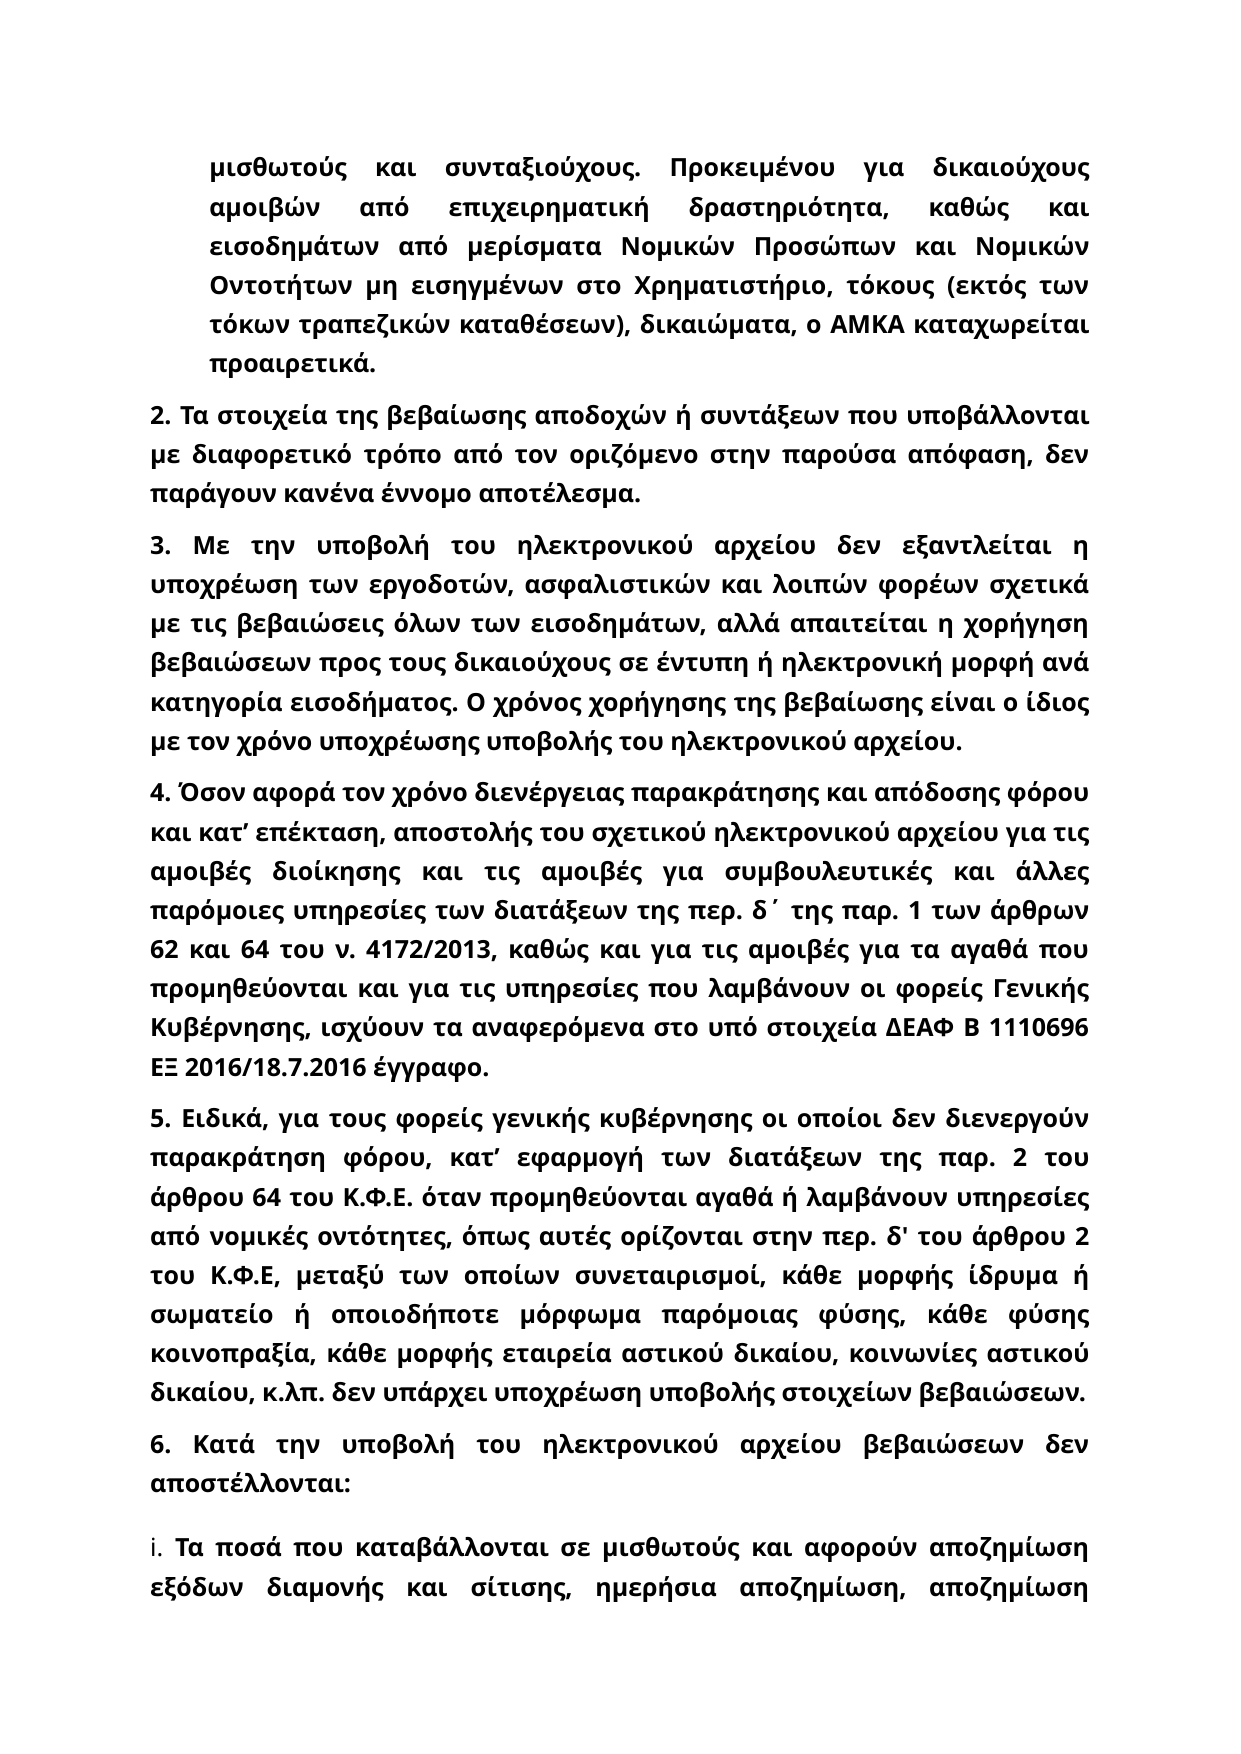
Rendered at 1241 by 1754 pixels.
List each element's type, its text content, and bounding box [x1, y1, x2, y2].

text 3. Με την υποβολή του ηλεκτρονικού αρχείου δεν εξαντλείται η υποχρέωση των εργοδοτών, ασφαλιστικών και λοιπών φορέων σχετικά με τις βεβαιώσεις όλων των εισοδημάτων, αλλά απαιτείται η χορήγηση βεβαιώσεων προς τους δικαιούχους σε έντυπη ή ηλεκτρονική μορφή ανά κατηγορία εισοδήματος. Ο χρόνος χορήγησης της βεβαίωσης είναι ο ίδιος με τον χρόνο υποχρέωσης υποβολής του ηλεκτρονικού αρχείου. [150, 527, 1090, 757]
text 5. Ειδικά, για τους φορείς γενικής κυβέρνησης οι οποίοι δεν διενεργούν παρακράτηση φόρου, κατ’ εφαρμογή των διατάξεων της παρ. 2 του άρθρου 64 του Κ.Φ.Ε. όταν προμηθεύονται αγαθά ή λαμβάνουν υπηρεσίες από νομικές οντότητες, όπως αυτές ορίζονται στην περ. δ' του άρθρου 2 του Κ.Φ.Ε, μεταξύ των οποίων συνεταιρισμοί, κάθε μορφής ίδρυμα ή σωματείο ή οποιοδήποτε μόρφωμα παρόμοιας φύσης, κάθε φύσης κοινοπραξία, κάθε μορφής εταιρεία αστικού δικαίου, κοινωνίες αστικού δικαίου, κ.λπ. δεν υπάρχει υποχρέωση υποβολής στοιχείων βεβαιώσεων. [150, 1101, 1090, 1409]
text i. Τα ποσά που καταβάλλονται σε μισθωτούς και αφορούν αποζημίωση εξόδων διαμονής και σίτισης, ημερήσια αποζημίωση, αποζημίωση [150, 1530, 1090, 1603]
text 6. Κατά την υποβολή του ηλεκτρονικού αρχείου βεβαιώσεων δεν αποστέλλονται: [150, 1427, 1090, 1500]
text 4. Όσον αφορά τον χρόνο διενέργειας παρακράτησης και απόδοσης φόρου και κατ’ επέκταση, αποστολής του σχετικού ηλεκτρονικού αρχείου για τις αμοιβές διοίκησης και τις αμοιβές για συμβουλευτικές και άλλες παρόμοιες υπηρεσίες των διατάξεων της περ. δ΄ της παρ. 1 των άρθρων 62 και 64 του ν. 4172/2013, καθώς και για τις αμοιβές για τα αγαθά που προμηθεύονται και για τις υπηρεσίες που λαμβάνουν οι φορείς Γενικής Κυβέρνησης, ισχύουν τα αναφερόμενα στο υπό στοιχεία ΔΕΑΦ Β 1110696 ΕΞ 2016/18.7.2016 έγγραφο. [150, 775, 1090, 1083]
text 2. Τα στοιχεία της βεβαίωσης αποδοχών ή συντάξεων που υποβάλλονται με διαφορετικό τρόπο από τον οριζόμενο στην παρούσα απόφαση, δεν παράγουν κανένα έννομο αποτέλεσμα. [150, 397, 1090, 510]
list μισθωτούς και συνταξιούχους. Προκειμένου για δικαιούχους αμοιβών από επιχειρηματική δραστηριότητα, καθώς και εισοδημάτων από μερίσματα Νομικών Προσώπων και Νομικών Οντοτήτων μη εισηγμένων στο Χρηματιστήριο, τόκους (εκτός των τόκων τραπεζικών καταθέσεων), δικαιώματα, ο ΑΜΚΑ καταχωρείται προαιρετικά. [150, 150, 1090, 380]
